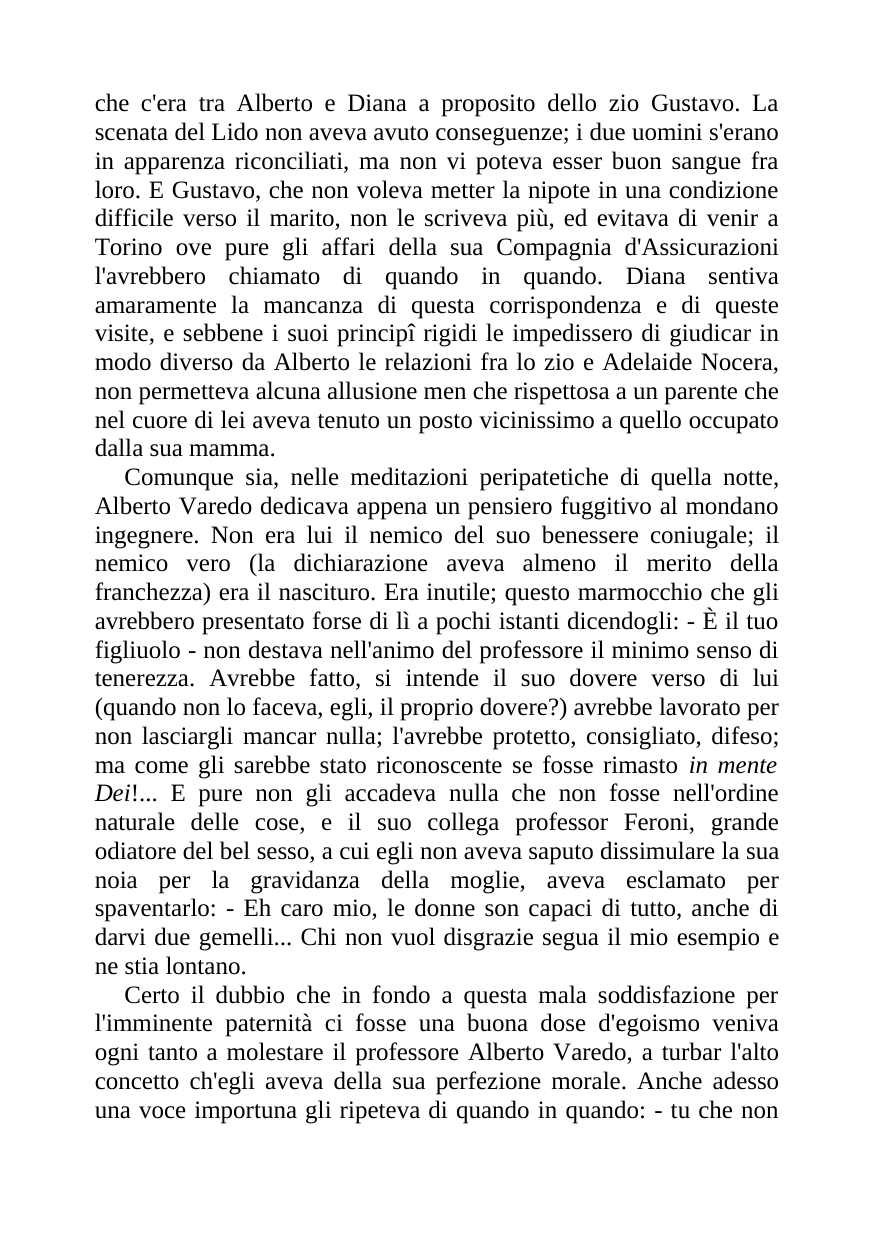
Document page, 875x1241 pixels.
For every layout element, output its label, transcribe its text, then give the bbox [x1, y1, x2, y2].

text Comunque sia, nelle meditazioni peripatetiche di quella notte, Alberto Varedo dedicava appena un pensiero fuggitivo al mondano ingegnere. Non era lui il nemico del suo benessere coniugale; il nemico vero (la dichiarazione aveva almeno il merito della franchezza) era il nascituro. Era inutile; questo marmocchio che gli avrebbero presentato forse di lì a pochi istanti dicendogli: - È il tuo figliuolo - non destava nell'animo del professore il minimo senso di tenerezza. Avrebbe fatto, si intende il suo dovere verso di lui (quando non lo faceva, egli, il proprio dovere?) avrebbe lavorato per non lasciargli mancar nulla; l'avrebbe protetto, consigliato, difeso; ma come gli sarebbe stato riconoscente se fosse rimasto in mente Dei!... E pure non gli accadeva nulla che non fosse nell'ordine naturale delle cose, e il suo collega professor Feroni, grande odiatore del bel sesso, a cui egli non aveva saputo dissimulare la sua noia per la gravidanza della moglie, aveva esclamato per spaventarlo: - Eh caro mio, le donne son capaci di tutto, anche di darvi due gemelli... Chi non vuol disgrazie segua il mio esempio e ne stia lontano. [94, 462, 779, 980]
text che c'era tra Alberto e Diana a proposito dello zio Gustavo. La scenata del Lido non aveva avuto conseguenze; i due uomini s'erano in apparenza riconciliati, ma non vi poteva esser buon sangue fra loro. E Gustavo, che non voleva metter la nipote in una condizione difficile verso il marito, non le scriveva più, ed evitava di venir a Torino ove pure gli affari della sua Compagnia d'Assicurazioni l'avrebbero chiamato di quando in quando. Diana sentiva amaramente la mancanza di questa corrispondenza e di queste visite, e sebbene i suoi principî rigidi le impedissero di giudicar in modo diverso da Alberto le relazioni fra lo zio e Adelaide Nocera, non permetteva alcuna allusione men che rispettosa a un parente che nel cuore di lei aveva tenuto un posto vicinissimo a quello occupato dalla sua mamma. [94, 88, 779, 462]
text Certo il dubbio che in fondo a questa mala soddisfazione per l'imminente paternità ci fosse una buona dose d'egoismo veniva ogni tanto a molestare il professore Alberto Varedo, a turbar l'alto concetto ch'egli aveva della sua perfezione morale. Anche adesso una voce importuna gli ripeteva di quando in quando: - tu che non [94, 980, 779, 1123]
